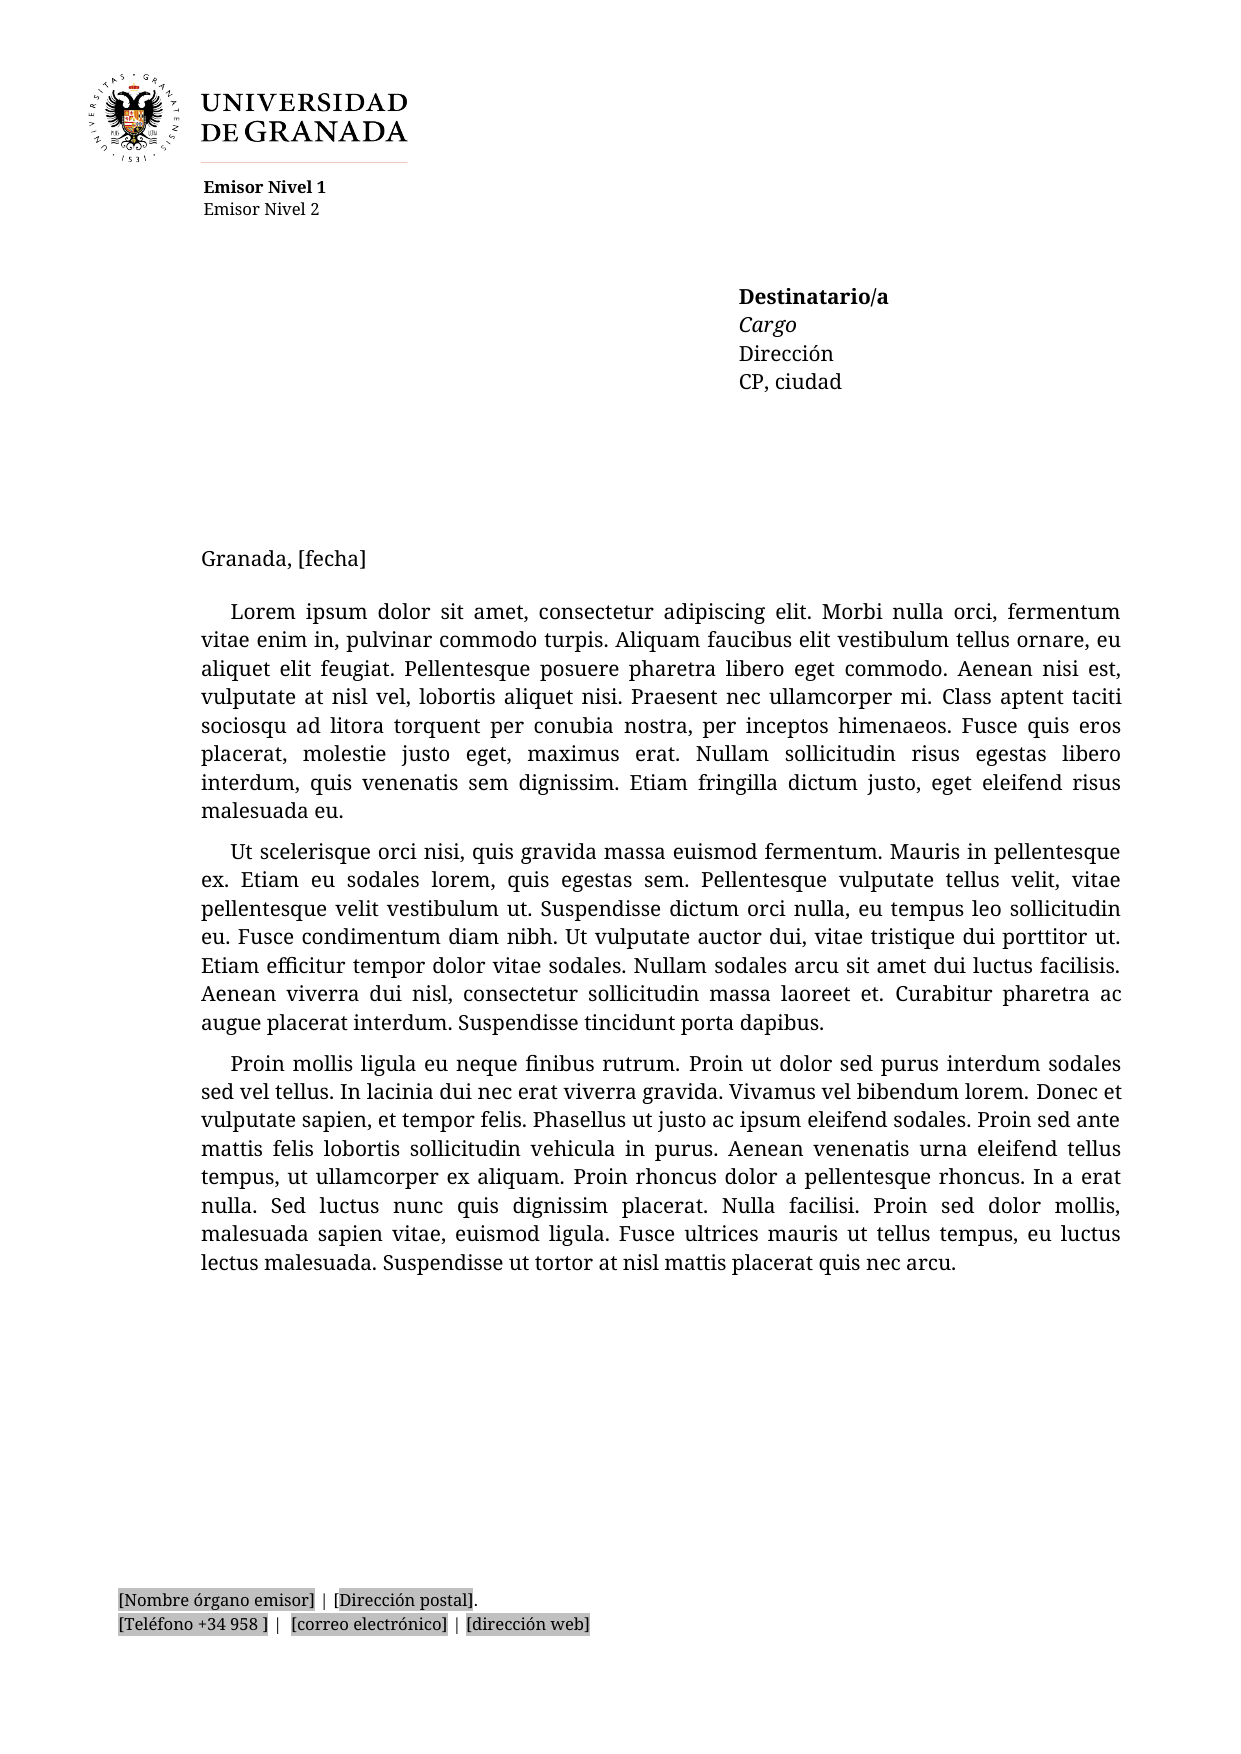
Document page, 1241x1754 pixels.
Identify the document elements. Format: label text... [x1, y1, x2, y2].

text Granada, [fecha] [201, 544, 1122, 572]
picture [88, 73, 408, 163]
table_cell [170, 396, 727, 424]
table_header Destinatario/a Cargo Dirección CP, ciudad [727, 282, 1107, 396]
text Proin mollis ligula eu neque finibus rutrum. Proin ut dolor sed purus interdum sodales sed vel tellus. In lacinia dui nec erat viverra gravida. Vivamus vel bibendum lorem. Donec et vulputate sapien, et tempor felis. Phasellus ut justo ac ipsum eleifend sodales. Proin sed ante mattis felis lobortis sollicitudin vehicula in purus. Aenean venenatis urna eleifend tellus tempus, ut ullamcorper ex aliquam. Proin rhoncus dolor a pellentesque rhoncus. In a erat nulla. Sed luctus nunc quis dignissim placerat. Nulla facilisi. Proin sed dolor mollis, malesuada sapien vitae, euismod ligula. Fusce ultrices mauris ut tellus tempus, eu luctus lectus malesuada. Suspendisse ut tortor at nisl mattis placerat quis nec arcu. [201, 1049, 1122, 1276]
table_cell [727, 396, 1107, 424]
table_header [170, 282, 727, 396]
text Lorem ipsum dolor sit amet, consectetur adipiscing elit. Morbi nulla orci, fermentum vitae enim in, pulvinar commodo turpis. Aliquam faucibus elit vestibulum tellus ornare, eu aliquet elit feugiat. Pellentesque posuere pharetra libero eget commodo. Aenean nisi est, vulputate at nisl vel, lobortis aliquet nisi. Praesent nec ullamcorper mi. Class aptent taciti sociosqu ad litora torquent per conubia nostra, per inceptos himenaeos. Fusce quis eros placerat, molestie justo eget, maximus erat. Nullam sollicitudin risus egestas libero interdum, quis venenatis sem dignissim. Etiam fringilla dictum justo, eget eleifend risus malesuada eu. [201, 597, 1122, 824]
text Ut scelerisque orci nisi, quis gravida massa euismod fermentum. Mauris in pellentesque ex. Etiam eu sodales lorem, quis egestas sem. Pellentesque vulputate tellus velit, vitae pellentesque velit vestibulum ut. Suspendisse dictum orci nulla, eu tempus leo sollicitudin eu. Fusce condimentum diam nibh. Ut vulputate auctor dui, vitae tristique dui porttitor ut. Etiam efficitur tempor dolor vitae sodales. Nullam sodales arcu sit amet dui luctus facilisis. Aenean viverra dui nisl, consectetur sollicitudin massa laoreet et. Curabitur pharetra ac augue placerat interdum. Suspendisse tincidunt porta dapibus. [201, 837, 1122, 1036]
